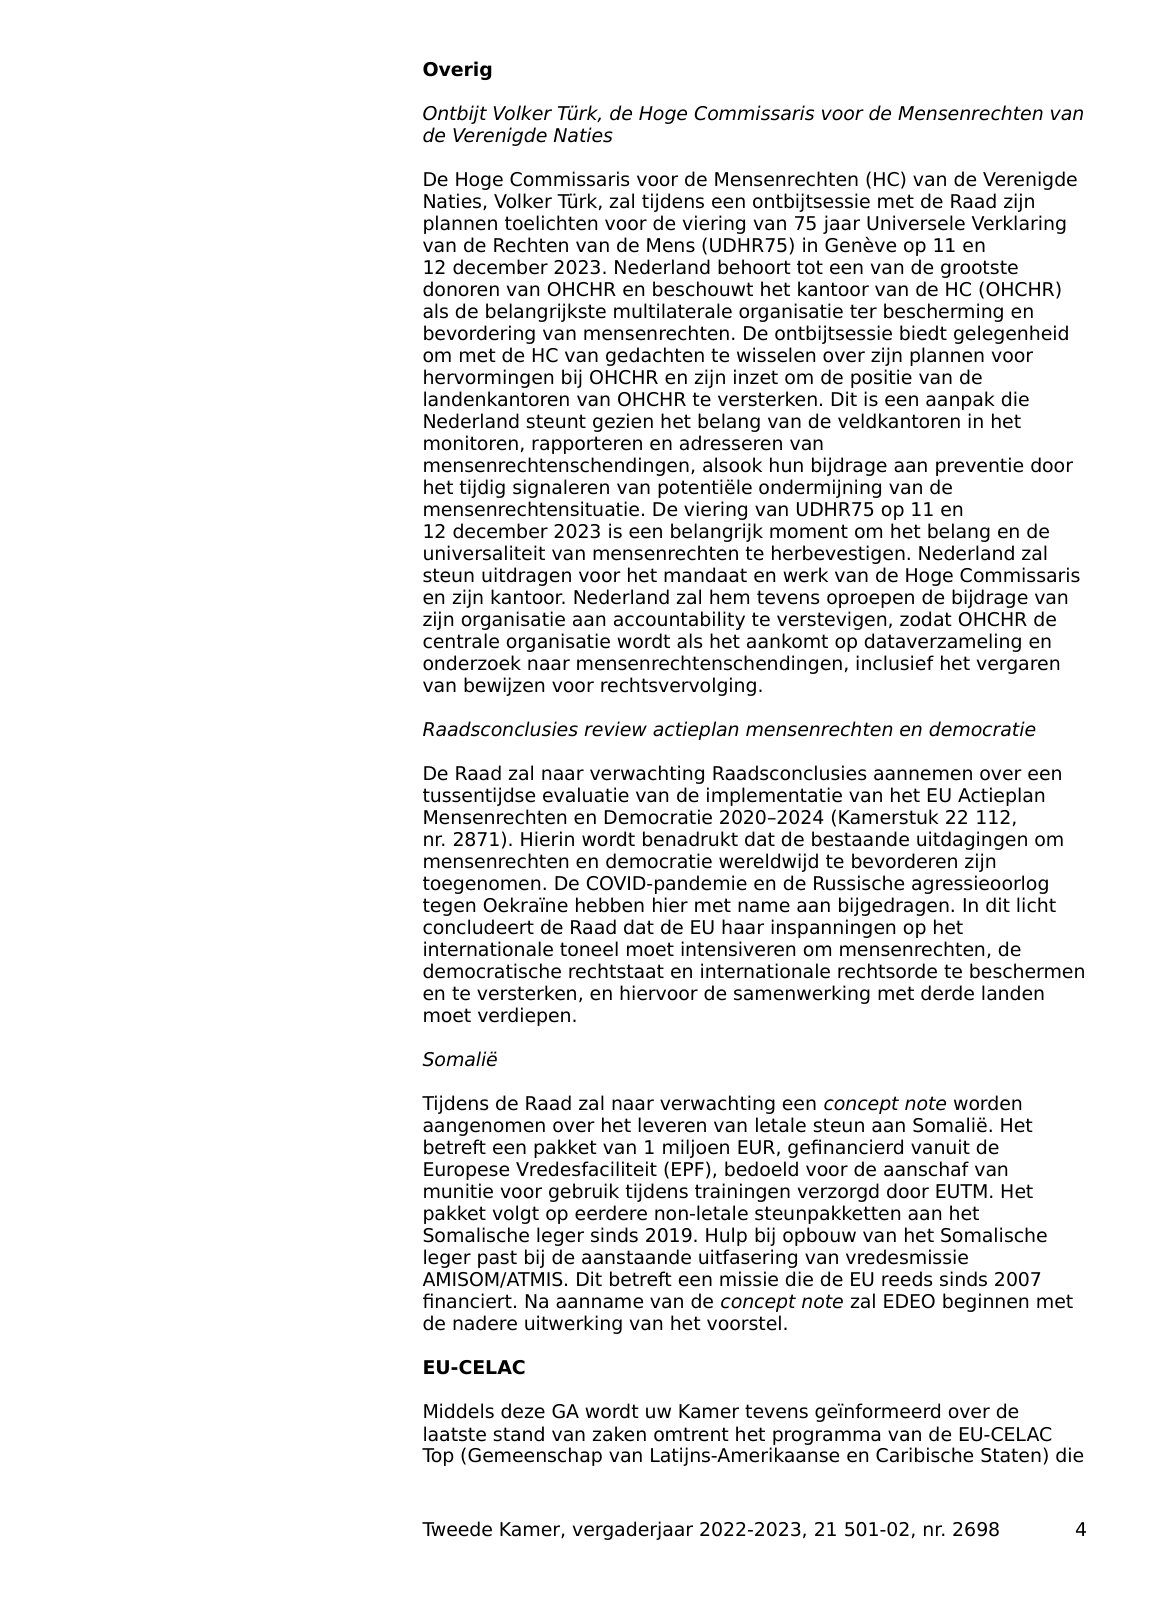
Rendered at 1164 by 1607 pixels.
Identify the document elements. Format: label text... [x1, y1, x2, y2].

text Tijdens de Raad zal naar verwachting een concept note worden aangenomen over het leveren van letale steun aan Somalië. Het betreft een pakket van 1 miljoen EUR, gefinancierd vanuit de Europese Vredesfaciliteit (EPF), bedoeld voor de aanschaf van munitie voor gebruik tijdens trainingen verzorgd door EUTM. Het pakket volgt op eerdere non-letale steunpakketten aan het Somalische leger sinds 2019. Hulp bij opbouw van het Somalische leger past bij de aanstaande uitfasering van vredesmissie AMISOM/ATMIS. Dit betreft een missie die de EU reeds sinds 2007 financiert. Na aanname van de concept note zal EDEO beginnen met de nadere uitwerking van het voorstel. [422, 1093, 1087, 1335]
subtitle Ontbijt Volker Türk, de Hoge Commissaris voor de Mensenrechten van de Verenigde Naties [422, 103, 1087, 147]
text De Hoge Commissaris voor de Mensenrechten (HC) van de Verenigde Naties, Volker Türk, zal tijdens een ontbijtsessie met de Raad zijn plannen toelichten voor de viering van 75 jaar Universele Verklaring van de Rechten van de Mens (UDHR75) in Genève op 11 en 12 december 2023. Nederland behoort tot een van de grootste donoren van OHCHR en beschouwt het kantoor van de HC (OHCHR) als de belangrijkste multilaterale organisatie ter bescherming en bevordering van mensenrechten. De ontbijtsessie biedt gelegenheid om met de HC van gedachten te wisselen over zijn plannen voor hervormingen bij OHCHR en zijn inzet om de positie van de landenkantoren van OHCHR te versterken. Dit is een aanpak die Nederland steunt gezien het belang van de veldkantoren in het monitoren, rapporteren en adresseren van mensenrechtenschendingen, alsook hun bijdrage aan preventie door het tijdig signaleren van potentiële ondermijning van de mensenrechtensituatie. De viering van UDHR75 op 11 en 12 december 2023 is een belangrijk moment om het belang en de universaliteit van mensenrechten te herbevestigen. Nederland zal steun uitdragen voor het mandaat en werk van de Hoge Commissaris en zijn kantoor. Nederland zal hem tevens oproepen de bijdrage van zijn organisatie aan accountability te verstevigen, zodat OHCHR de centrale organisatie wordt als het aankomt op dataverzameling en onderzoek naar mensenrechtenschendingen, inclusief het vergaren van bewijzen voor rechtsvervolging. [422, 169, 1087, 697]
text Middels deze GA wordt uw Kamer tevens geïnformeerd over de laatste stand van zaken omtrent het programma van de EU-CELAC Top (Gemeenschap van Latijns-Amerikaanse en Caribische Staten) die [422, 1401, 1087, 1467]
subtitle Somalië [422, 1049, 1087, 1071]
subtitle Overig [422, 59, 1087, 81]
subtitle EU-CELAC [422, 1357, 1087, 1379]
text De Raad zal naar verwachting Raadsconclusies aannemen over een tussentijdse evaluatie van de implementatie van het EU Actieplan Mensenrechten en Democratie 2020–2024 (Kamerstuk 22 112, nr. 2871). Hierin wordt benadrukt dat de bestaande uitdagingen om mensenrechten en democratie wereldwijd te bevorderen zijn toegenomen. De COVID-pandemie en de Russische agressieoorlog tegen Oekraïne hebben hier met name aan bijgedragen. In dit licht concludeert de Raad dat de EU haar inspanningen op het internationale toneel moet intensiveren om mensenrechten, de democratische rechtstaat en internationale rechtsorde te beschermen en te versterken, en hiervoor de samenwerking met derde landen moet verdiepen. [422, 763, 1087, 1027]
subtitle Raadsconclusies review actieplan mensenrechten en democratie [422, 719, 1087, 741]
